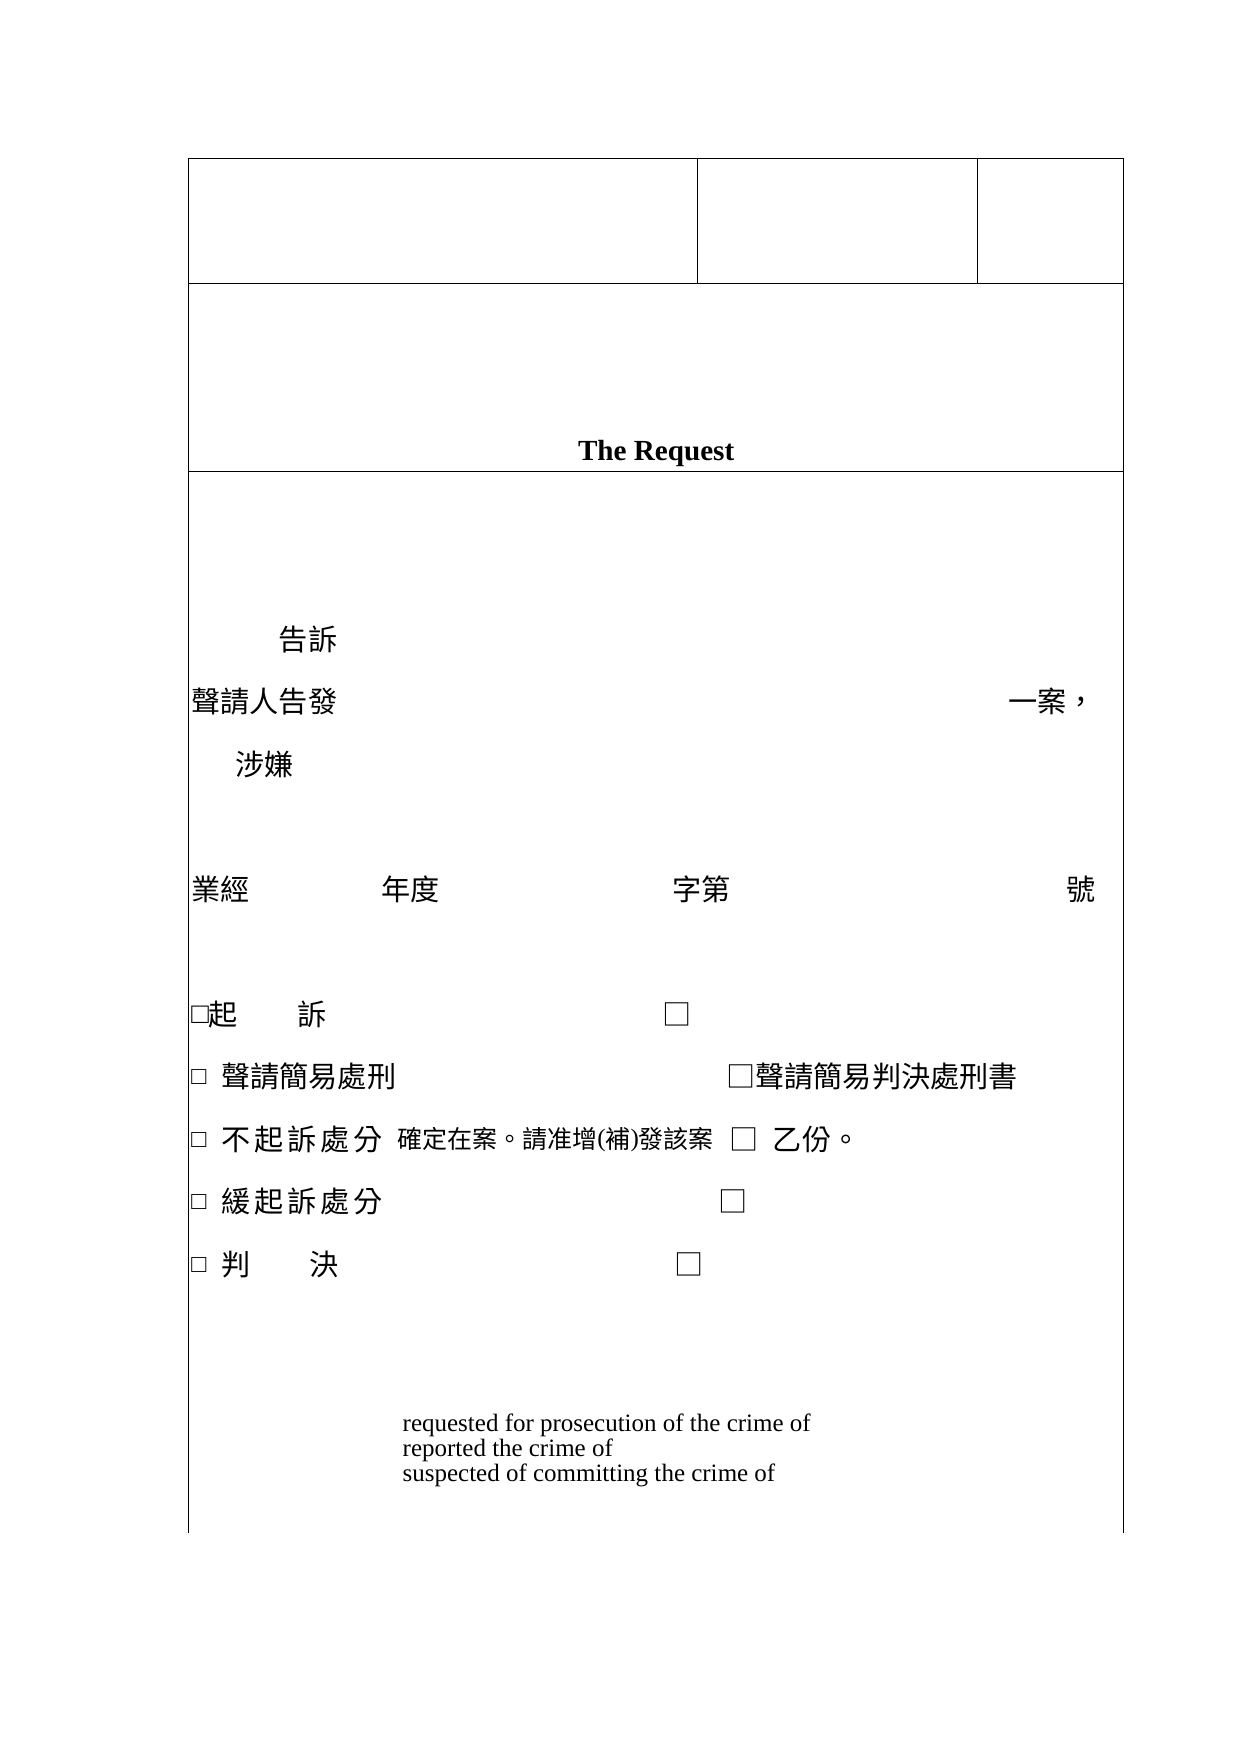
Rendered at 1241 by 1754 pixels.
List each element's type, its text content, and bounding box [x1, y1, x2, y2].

table_cell [698, 159, 977, 283]
table_cell The Request [189, 284, 1123, 471]
table_cell [189, 159, 697, 283]
table_cell 告訴 聲請人告發 一案， 涉嫌 業經 年度 字第 號 □起訴 □ 聲請簡易處刑 □聲請簡易判決處刑書 不起訴處分 確定在案。請准增(補)發該案 □ 乙份。 緩起訴處分 □ 判決 □ The Applicant , under year zhi No. , has been □prosecuted. applied for summary judgment. affirmed under a ruling not to prosecute.. affirmed under a ruling of deferred prosecution. judgment. [189, 472, 1123, 1533]
table_cell [978, 159, 1123, 283]
